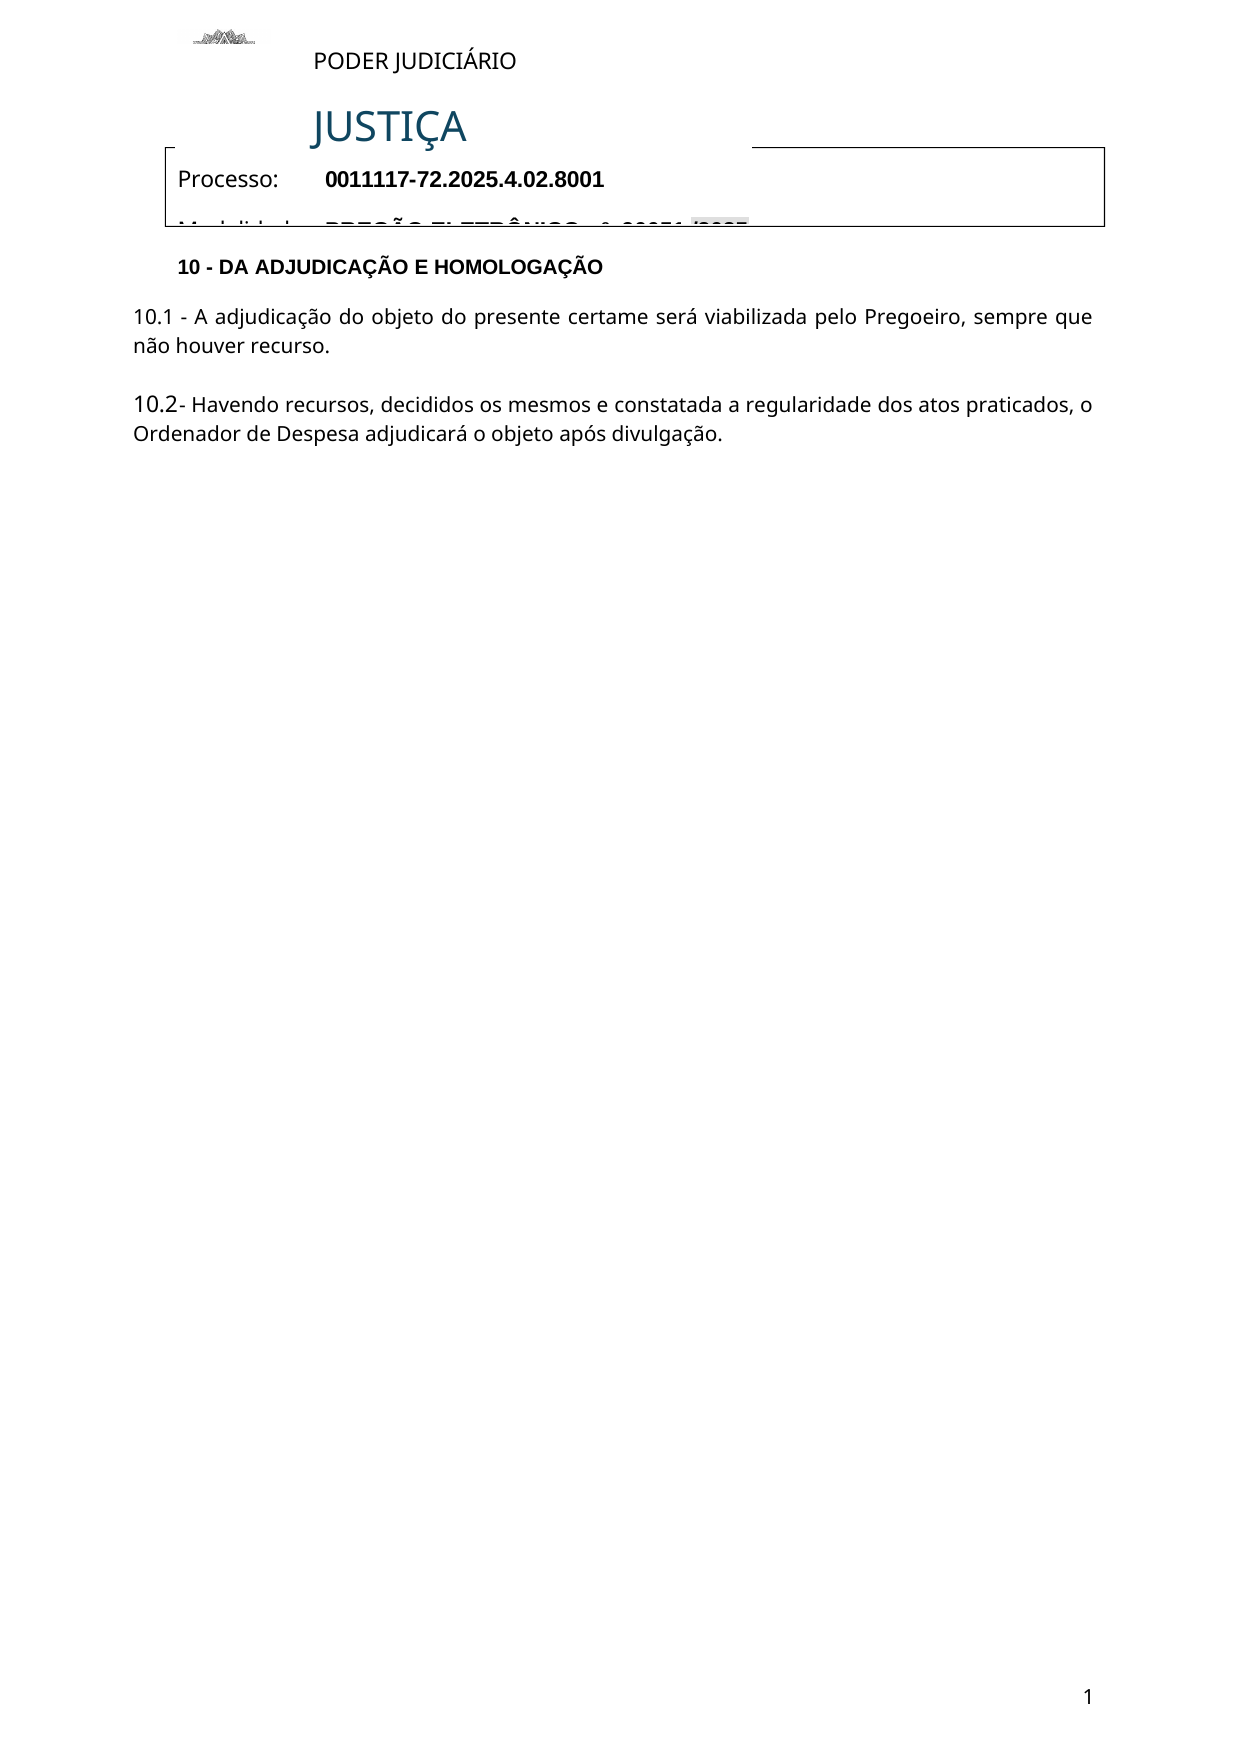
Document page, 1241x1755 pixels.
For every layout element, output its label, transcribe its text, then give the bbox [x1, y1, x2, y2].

list - DA ADJUDICAÇÃO E HOMOLOGAÇÃO [177, 254, 1137, 278]
list - A adjudicação do objeto do presente certame será viabilizada pelo Pregoeiro, sempre que não houver recurso. [133, 302, 1093, 359]
list - Havendo recursos, decididos os mesmos e constatada a regularidade dos atos praticados, o Ordenador de Despesa adjudicará o objeto após divulgação. [133, 388, 1093, 448]
